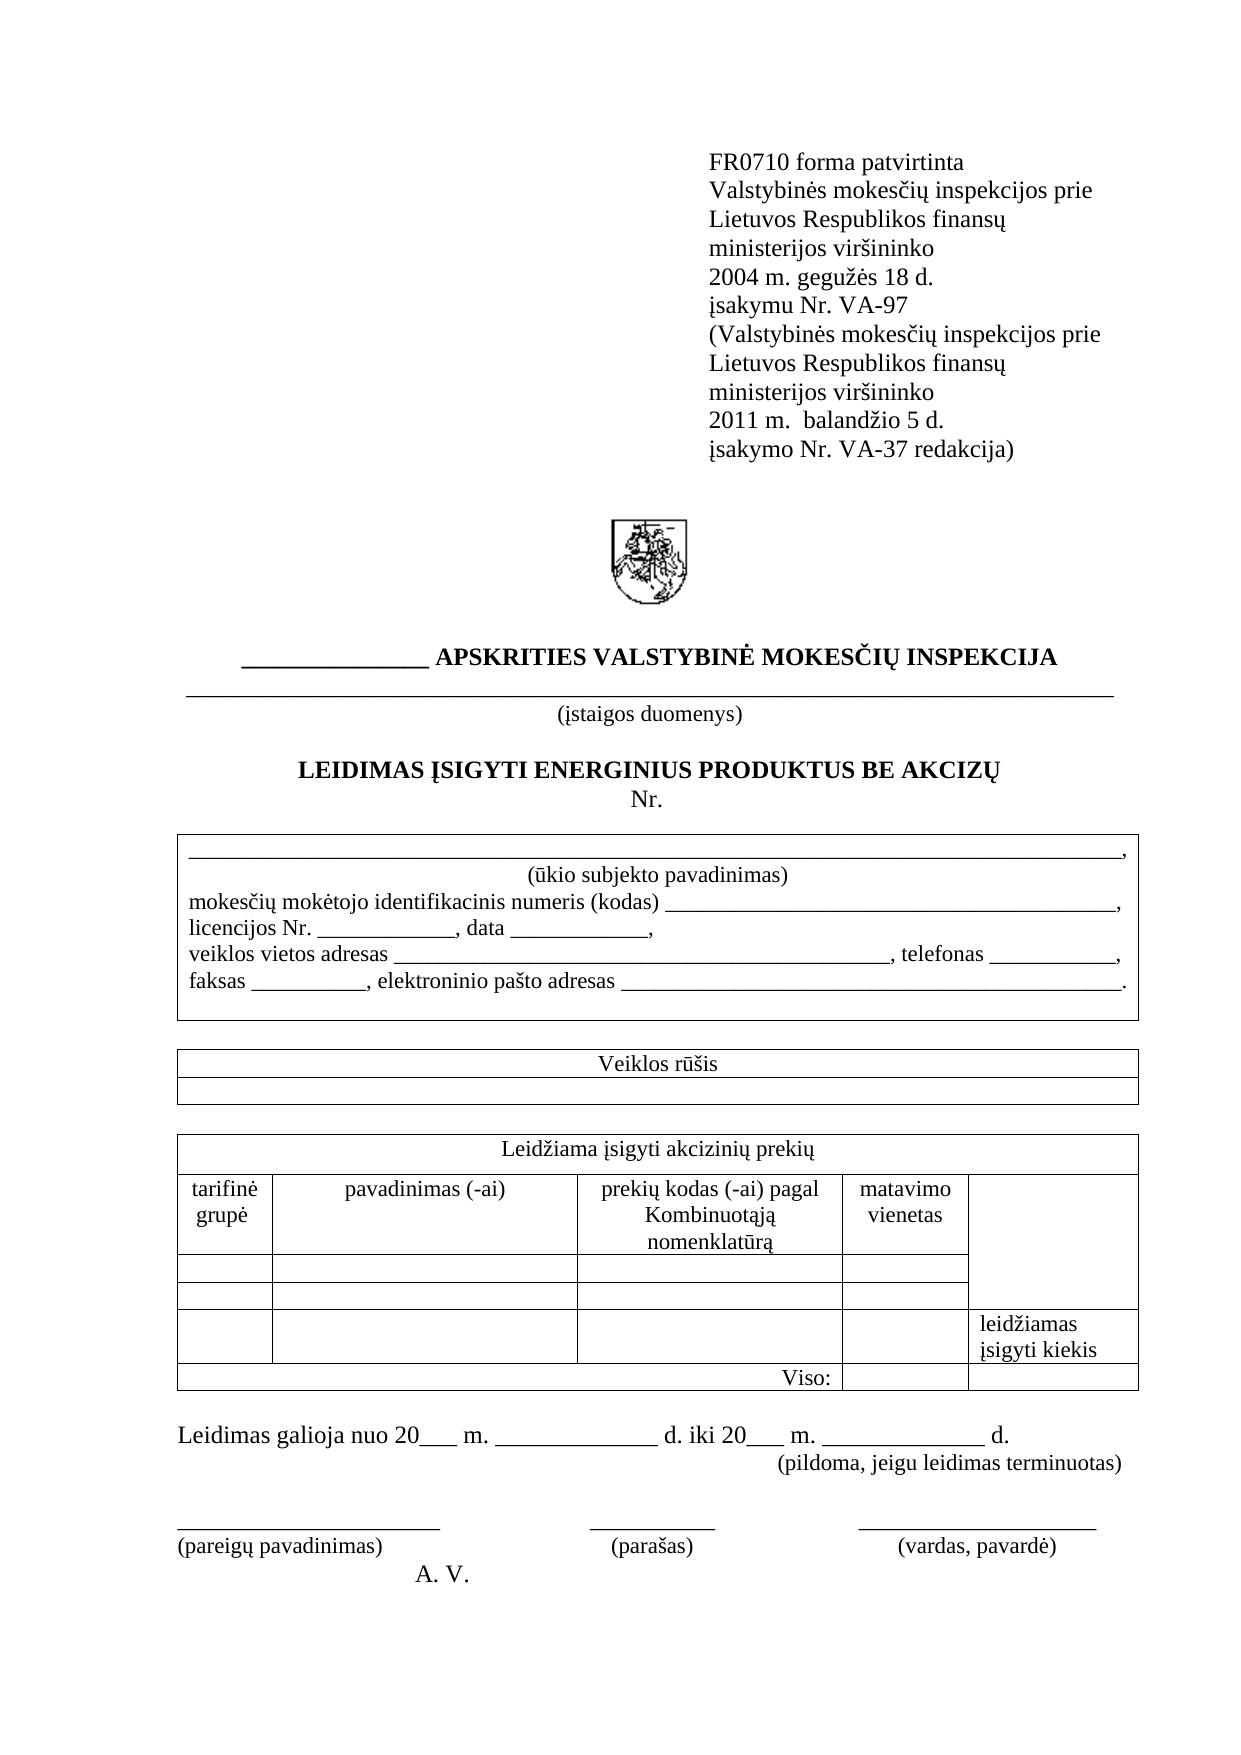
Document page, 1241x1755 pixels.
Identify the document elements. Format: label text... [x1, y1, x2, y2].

text (herbas) [177, 492, 1122, 614]
table_cell matavimo vienetas [843, 1175, 968, 1254]
text (įstaigos duomenys) [177, 700, 1122, 726]
text FR0710 forma patvirtinta [177, 147, 1122, 176]
table_cell [178, 1283, 272, 1309]
text ministerijos viršininko [177, 233, 1122, 262]
table_cell [273, 1310, 577, 1363]
text ministerijos viršininko [177, 377, 1122, 406]
table_cell [578, 1255, 842, 1282]
table_header _ , (ūkio subjekto pavadinimas) mokesčių mokėtojo identifikacinis numeris (kodas) , licencijos Nr. ____________, data ____________, veiklos vietos adresas , telefonas ___________, faksas __________, elektroninio pašto adresas . [178, 835, 1138, 1019]
text Lietuvos Respublikos finansų [177, 348, 1122, 377]
text įsakymu Nr. VA-97 [177, 291, 1122, 319]
table_cell [178, 1078, 1138, 1104]
table_cell [969, 1175, 1138, 1309]
table_cell [969, 1364, 1138, 1390]
table_cell pavadinimas (-ai) [273, 1175, 577, 1254]
text LEIDIMAS ĮSIGYTI ENERGINIUS PRODUKTUS BE AKCIZŲ [177, 755, 1122, 784]
text _____________________ __________ ___________________ [177, 1504, 1122, 1532]
text Lietuvos Respublikos finansų [177, 204, 1122, 233]
text 2011 m. balandžio 5 d. [177, 406, 1122, 434]
table_cell [273, 1255, 577, 1282]
table_cell [843, 1255, 968, 1282]
text (pildoma, jeigu leidimas terminuotas) [177, 1449, 1122, 1475]
text 2004 m. gegužės 18 d. [177, 262, 1122, 291]
text (pareigų pavadinimas) (parašas) (vardas, pavardė) [177, 1532, 1122, 1559]
table_cell leidžiamas įsigyti kiekis [969, 1310, 1138, 1363]
table_cell [273, 1283, 577, 1309]
table_header Leidžiama įsigyti akcizinių prekių [178, 1135, 1138, 1174]
text Leidimas galioja nuo 20___ m. _____________ d. iki 20___ m. _____________ d. [177, 1420, 1122, 1449]
text _______________ APSKRITIES VALSTYBINĖ MOKESČIŲ INSPEKCIJA [177, 642, 1122, 671]
table_cell [578, 1310, 842, 1363]
table_header Veiklos rūšis [178, 1050, 1138, 1077]
text _ [177, 671, 1122, 700]
table_cell tarifinė grupė [178, 1175, 272, 1254]
table_cell [843, 1364, 968, 1390]
text (Valstybinės mokesčių inspekcijos prie [177, 319, 1122, 348]
table_cell [178, 1310, 272, 1363]
text Nr. [177, 784, 1122, 812]
table_cell [578, 1283, 842, 1309]
table_cell Viso: [178, 1364, 842, 1390]
table_cell [843, 1310, 968, 1363]
text įsakymo Nr. VA-37 redakcija) [177, 434, 1122, 463]
table_cell [843, 1283, 968, 1309]
table_cell [178, 1255, 272, 1282]
text A. V. [415, 1559, 1122, 1588]
text Valstybinės mokesčių inspekcijos prie [177, 176, 1122, 204]
table_cell prekių kodas (-ai) pagal Kombinuotąją nomenklatūrą [578, 1175, 842, 1254]
